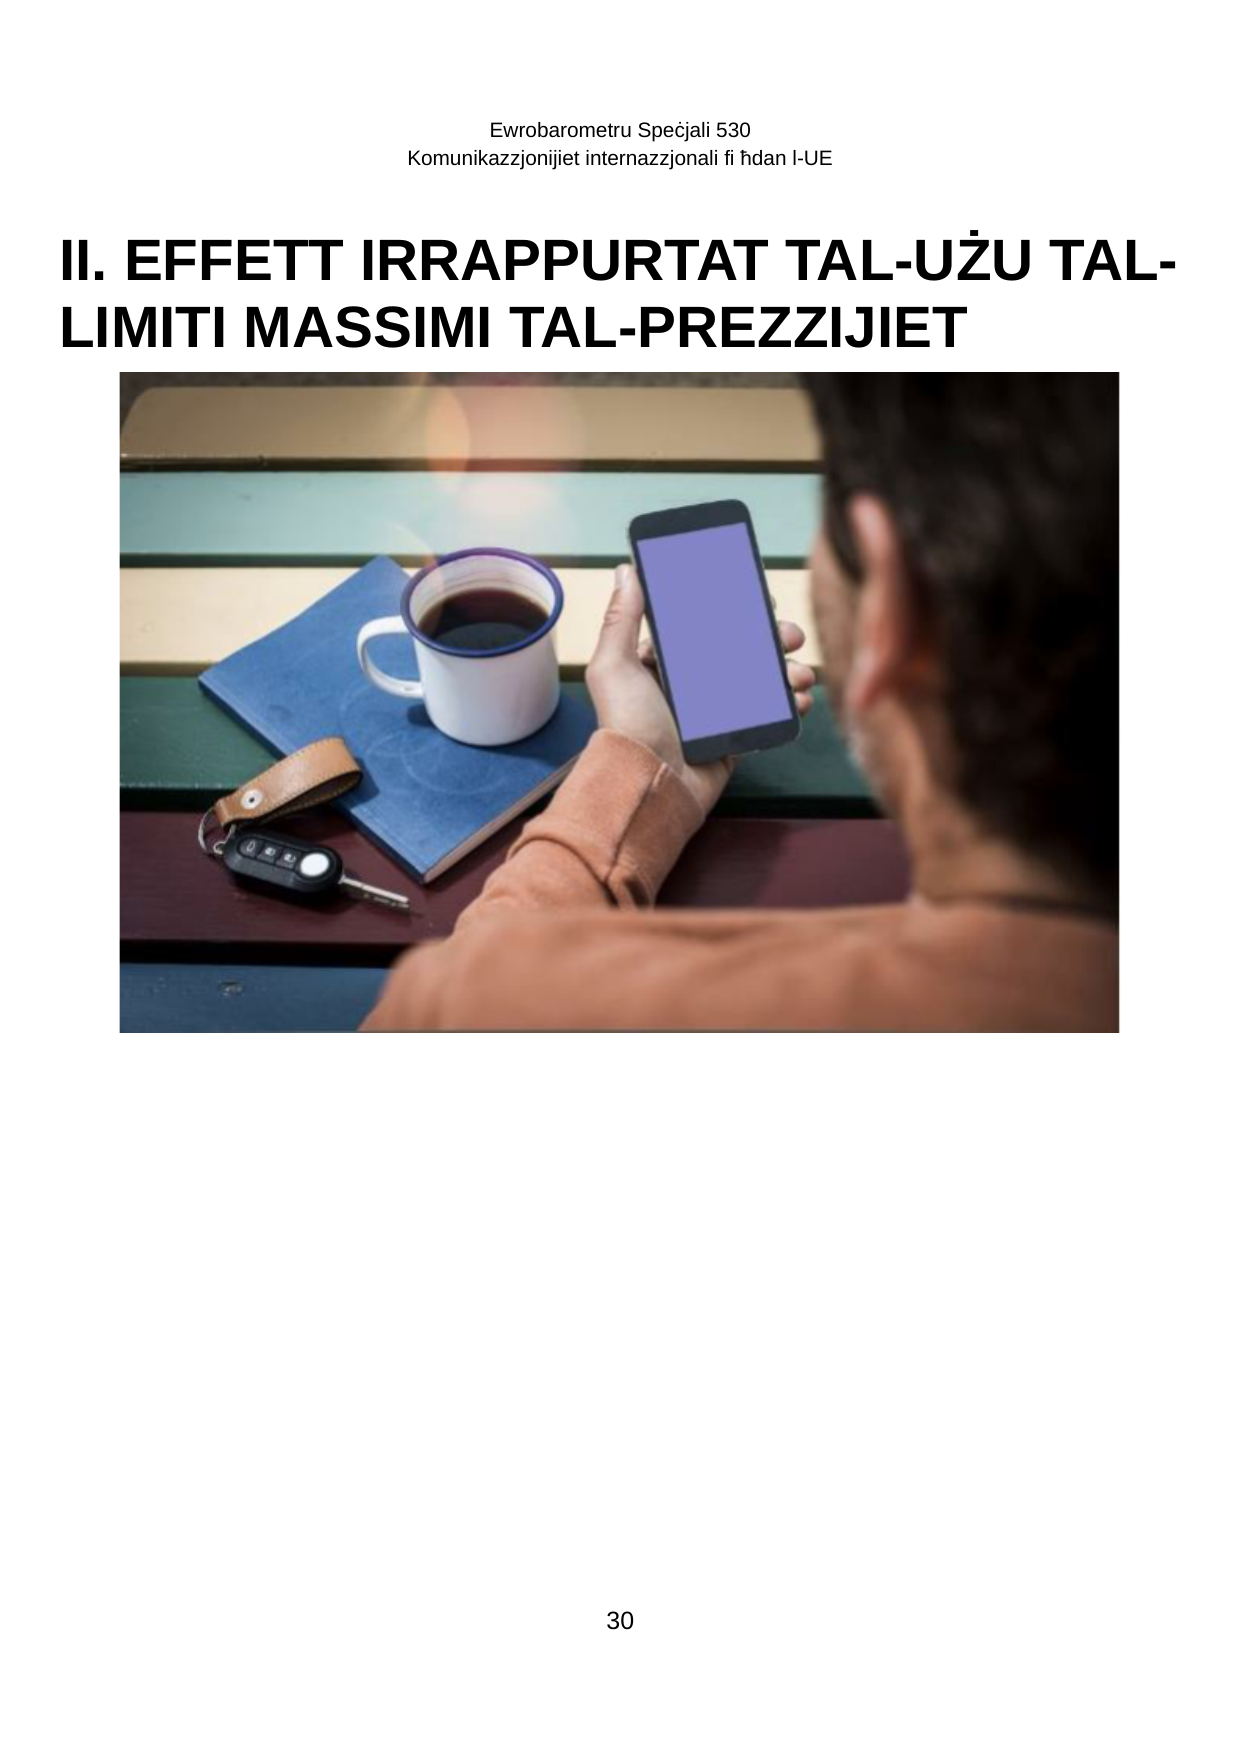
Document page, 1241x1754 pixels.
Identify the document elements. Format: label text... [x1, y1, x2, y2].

subtitle II. EFFETT IRRAPPURTAT TAL-UŻU TAL-LIMITI MASSIMI TAL-PREZZIJIET [59, 225, 1181, 359]
picture [119, 372, 1121, 1033]
